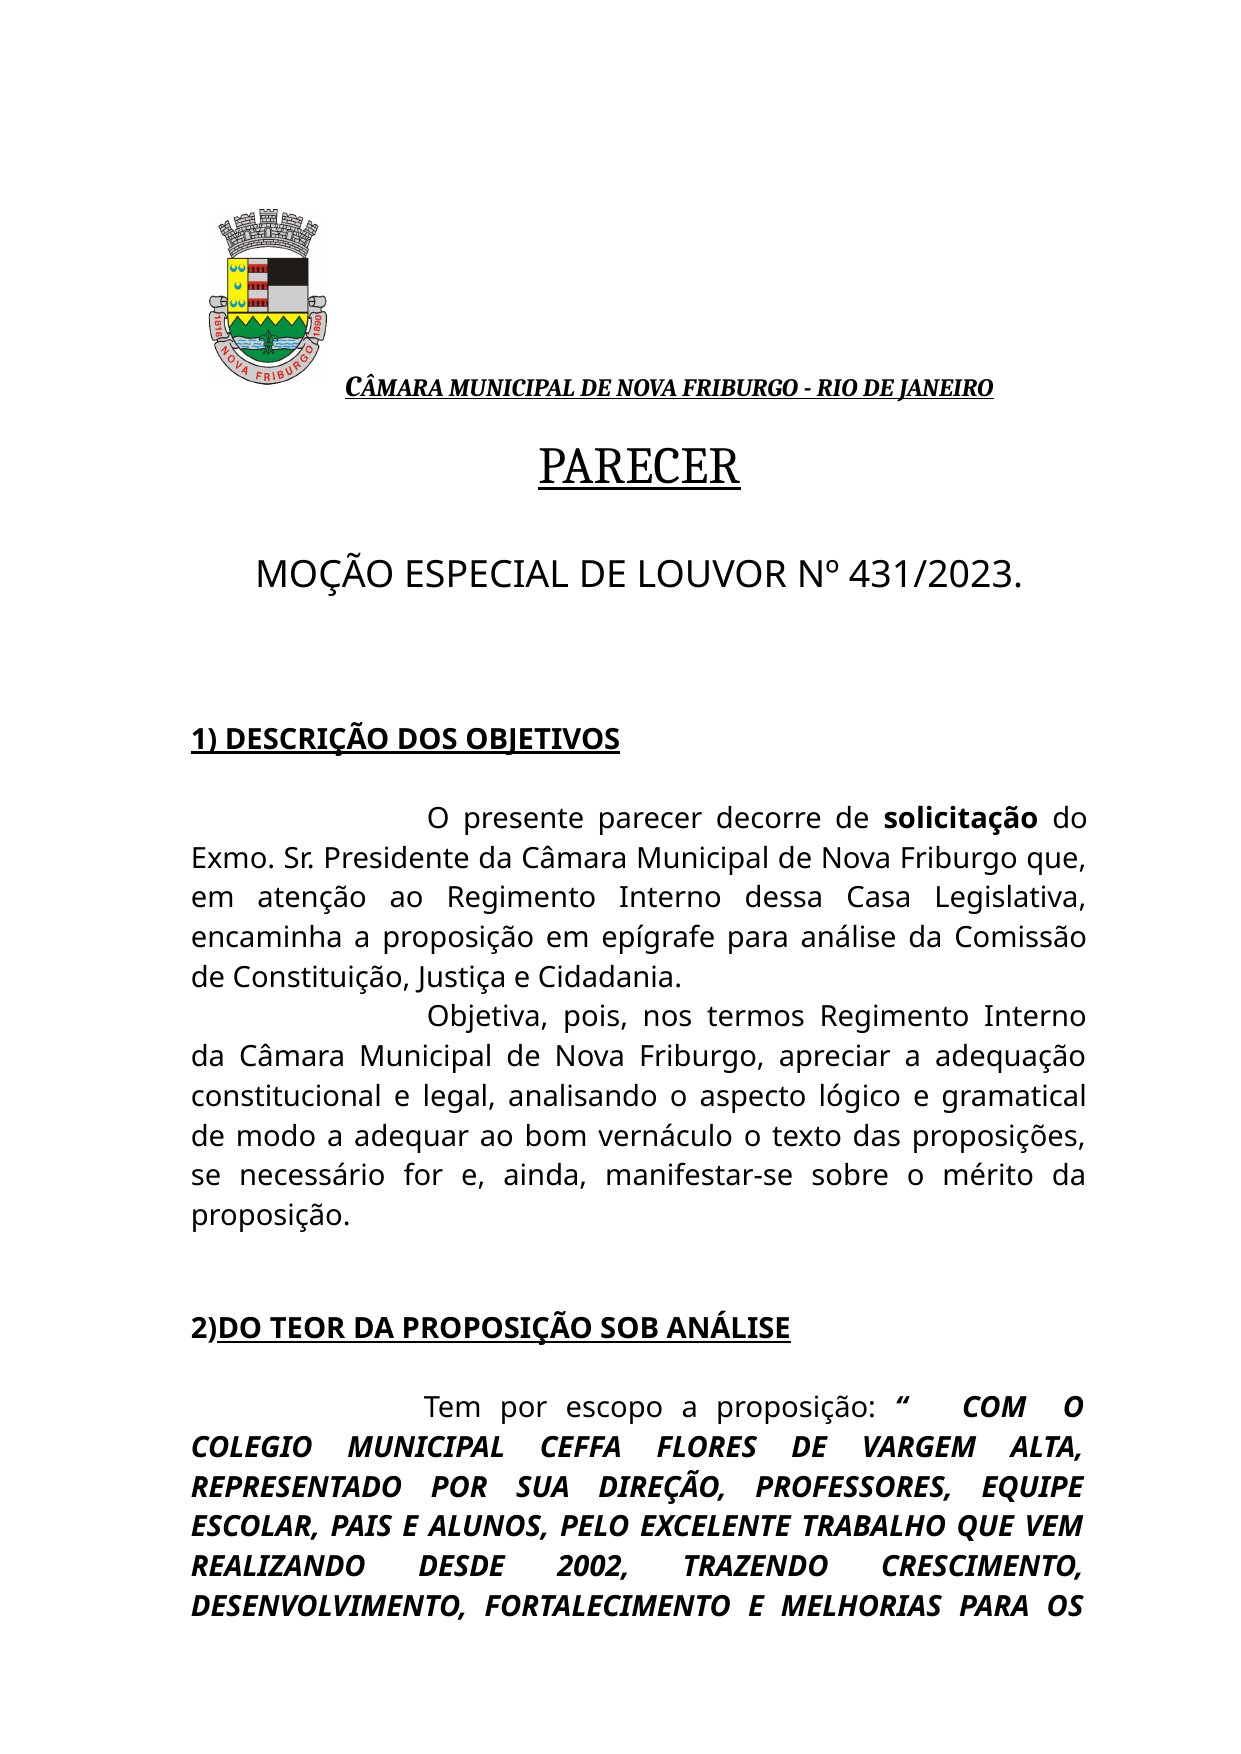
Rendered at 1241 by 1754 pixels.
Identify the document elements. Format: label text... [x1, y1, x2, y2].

text CÂMARA MUNICIPAL DE NOVA FRIBURGO - RIO DE JANEIRO [191, 198, 1087, 403]
text Tem por escopo a proposição: “ COM O COLEGIO MUNICIPAL CEFFA FLORES DE VARGEM ALTA, REPRESENTADO POR SUA DIREÇÃO, PROFESSORES, EQUIPE ESCOLAR, PAIS E ALUNOS, PELO EXCELENTE TRABALHO QUE VEM REALIZANDO DESDE 2002, TRAZENDO CRESCIMENTO, DESENVOLVIMENTO, FORTALECIMENTO E MELHORIAS PARA OS [191, 1386, 1087, 1624]
text MOÇÃO ESPECIAL DE LOUVOR Nº 431/2023. [191, 548, 1087, 599]
text 1) DESCRIÇÃO DOS OBJETIVOS [191, 718, 1087, 758]
text O presente parecer decorre de solicitação do Exmo. Sr. Presidente da Câmara Municipal de Nova Friburgo que, em atenção ao Regimento Interno dessa Casa Legislativa, encaminha a proposição em epígrafe para análise da Comissão de Constituição, Justiça e Cidadania. [191, 797, 1087, 996]
list DO TEOR DA PROPOSIÇÃO SOB ANÁLISE [191, 1307, 1087, 1347]
text Objetiva, pois, nos termos Regimento Interno da Câmara Municipal de Nova Friburgo, apreciar a adequação constitucional e legal, analisando o aspecto lógico e gramatical de modo a adequar ao bom vernáculo o texto das proposições, se necessário for e, ainda, manifestar-se sobre o mérito da proposição. [191, 996, 1087, 1234]
text PARECER [191, 437, 1087, 497]
